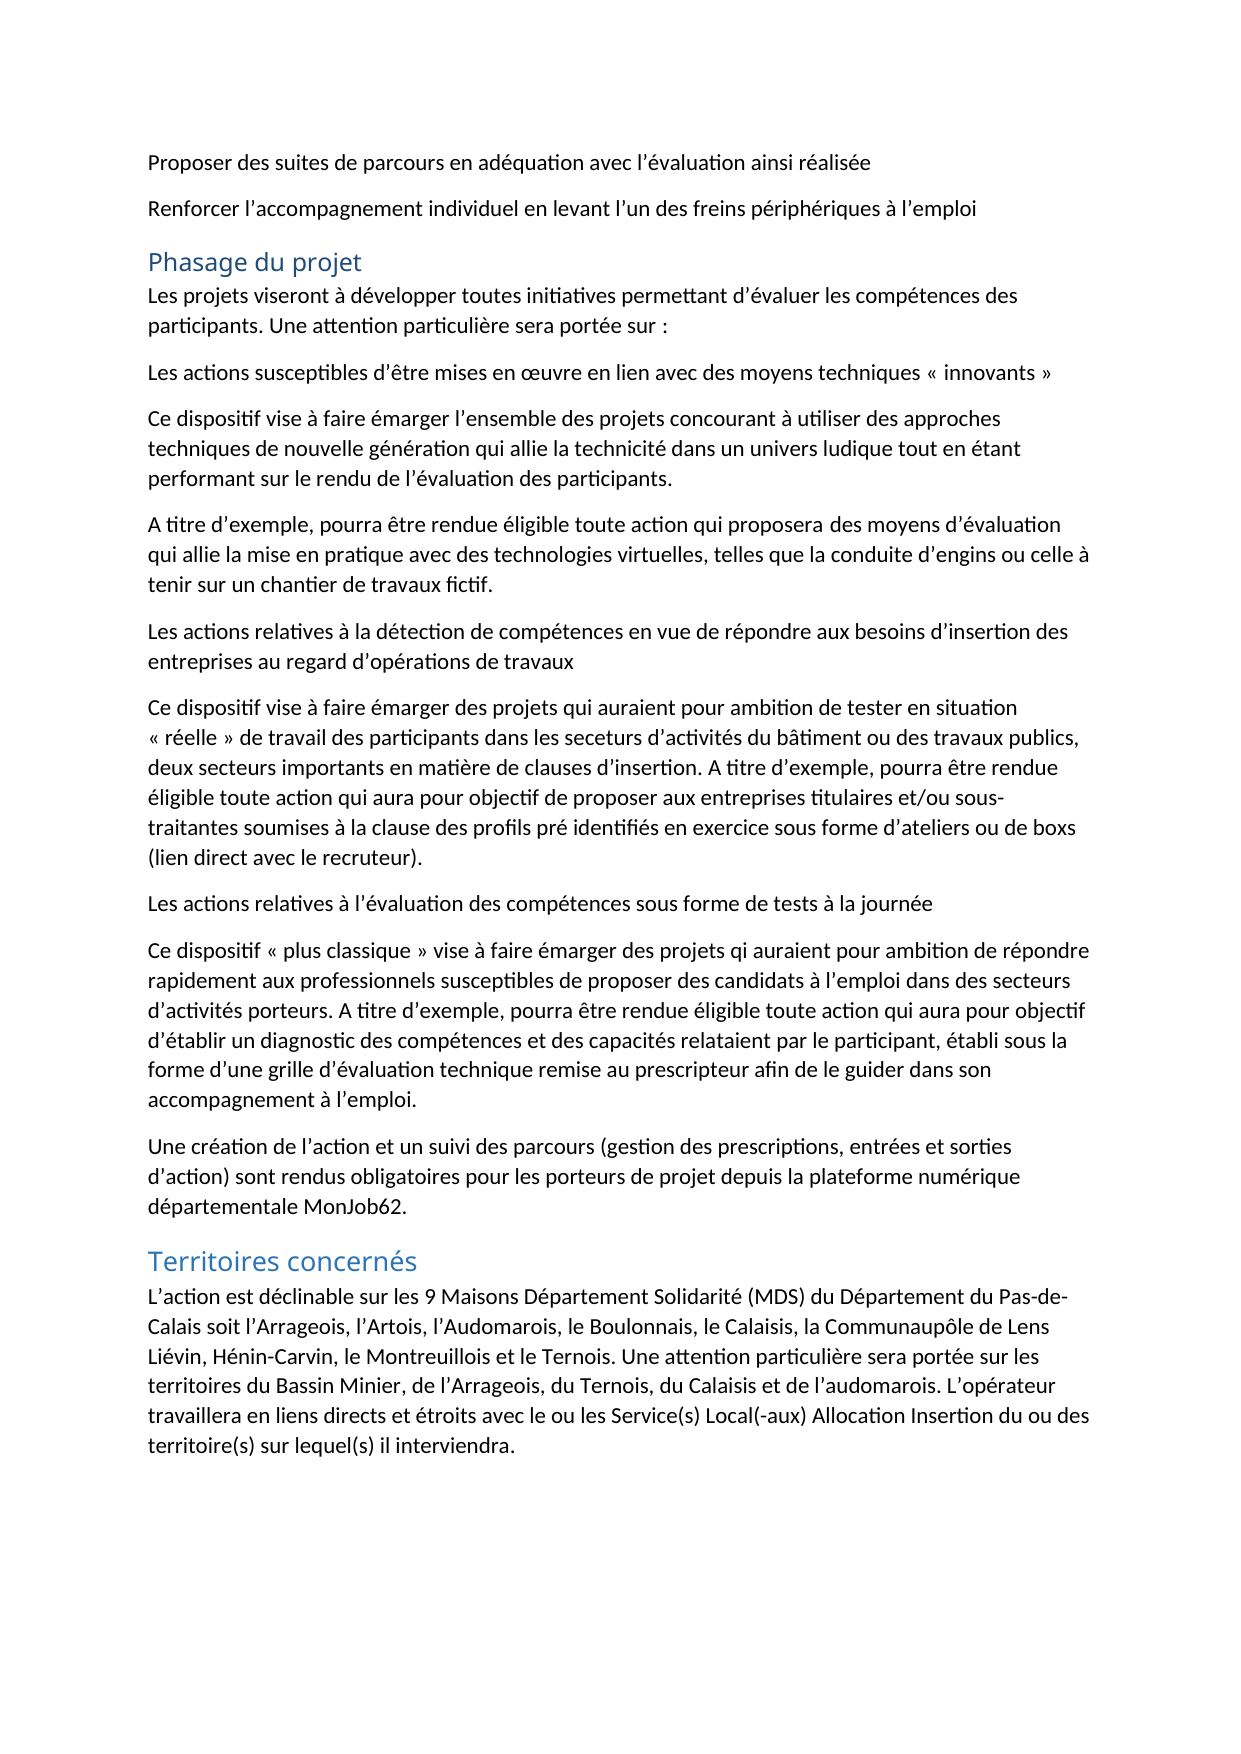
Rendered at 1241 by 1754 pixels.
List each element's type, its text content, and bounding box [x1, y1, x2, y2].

text Ce dispositif « plus classique » vise à faire émarger des projets qi auraient pour ambition de répondre rapidement aux professionnels susceptibles de proposer des candidats à l’emploi dans des secteurs d’activités porteurs. A titre d’exemple, pourra être rendue éligible toute action qui aura pour objectif d’établir un diagnostic des compétences et des capacités relataient par le participant, établi sous la forme d’une grille d’évaluation technique remise au prescripteur afin de le guider dans son accompagnement à l’emploi. [148, 936, 1093, 1113]
text Les actions relatives à l’évaluation des compétences sous forme de tests à la journée [148, 889, 1093, 917]
subtitle Phasage du projet [148, 245, 1093, 279]
text A titre d’exemple, pourra être rendue éligible toute action qui proposera des moyens d’évaluation qui allie la mise en pratique avec des technologies virtuelles, telles que la conduite d’engins ou celle à tenir sur un chantier de travaux fictif. [148, 511, 1093, 598]
subtitle Territoires concernés [148, 1243, 1093, 1279]
text Proposer des suites de parcours en adéquation avec l’évaluation ainsi réalisée [148, 148, 1093, 176]
text Renforcer l’accompagnement individuel en levant l’un des freins périphériques à l’emploi [148, 194, 1093, 222]
text L’action est déclinable sur les 9 Maisons Département Solidarité (MDS) du Département du Pas-de-Calais soit l’Arrageois, l’Artois, l’Audomarois, le Boulonnais, le Calaisis, la Communaupôle de Lens Liévin, Hénin-Carvin, le Montreuillois et le Ternois. Une attention particulière sera portée sur les territoires du Bassin Minier, de l’Arrageois, du Ternois, du Calaisis et de l’audomarois. L’opérateur travaillera en liens directs et étroits avec le ou les Service(s) Local(-aux) Allocation Insertion du ou des territoire(s) sur lequel(s) il interviendra. [148, 1282, 1093, 1459]
text Les actions relatives à la détection de compétences en vue de répondre aux besoins d’insertion des entreprises au regard d’opérations de travaux [148, 617, 1093, 675]
text Ce dispositif vise à faire émarger des projets qui auraient pour ambition de tester en situation « réelle » de travail des participants dans les seceturs d’activités du bâtiment ou des travaux publics, deux secteurs importants en matière de clauses d’insertion. A titre d’exemple, pourra être rendue éligible toute action qui aura pour objectif de proposer aux entreprises titulaires et/ou sous-traitantes soumises à la clause des profils pré identifiés en exercice sous forme d’ateliers ou de boxs (lien direct avec le recruteur). [148, 693, 1093, 871]
text Les actions susceptibles d’être mises en œuvre en lien avec des moyens techniques « innovants » [148, 358, 1093, 386]
text Une création de l’action et un suivi des parcours (gestion des prescriptions, entrées et sorties d’action) sont rendus obligatoires pour les porteurs de projet depuis la plateforme numérique départementale MonJob62. [148, 1132, 1093, 1220]
text Les projets viseront à développer toutes initiatives permettant d’évaluer les compétences des participants. Une attention particulière sera portée sur : [148, 281, 1093, 339]
text Ce dispositif vise à faire émarger l’ensemble des projets concourant à utiliser des approches techniques de nouvelle génération qui allie la technicité dans un univers ludique tout en étant performant sur le rendu de l’évaluation des participants. [148, 404, 1093, 492]
